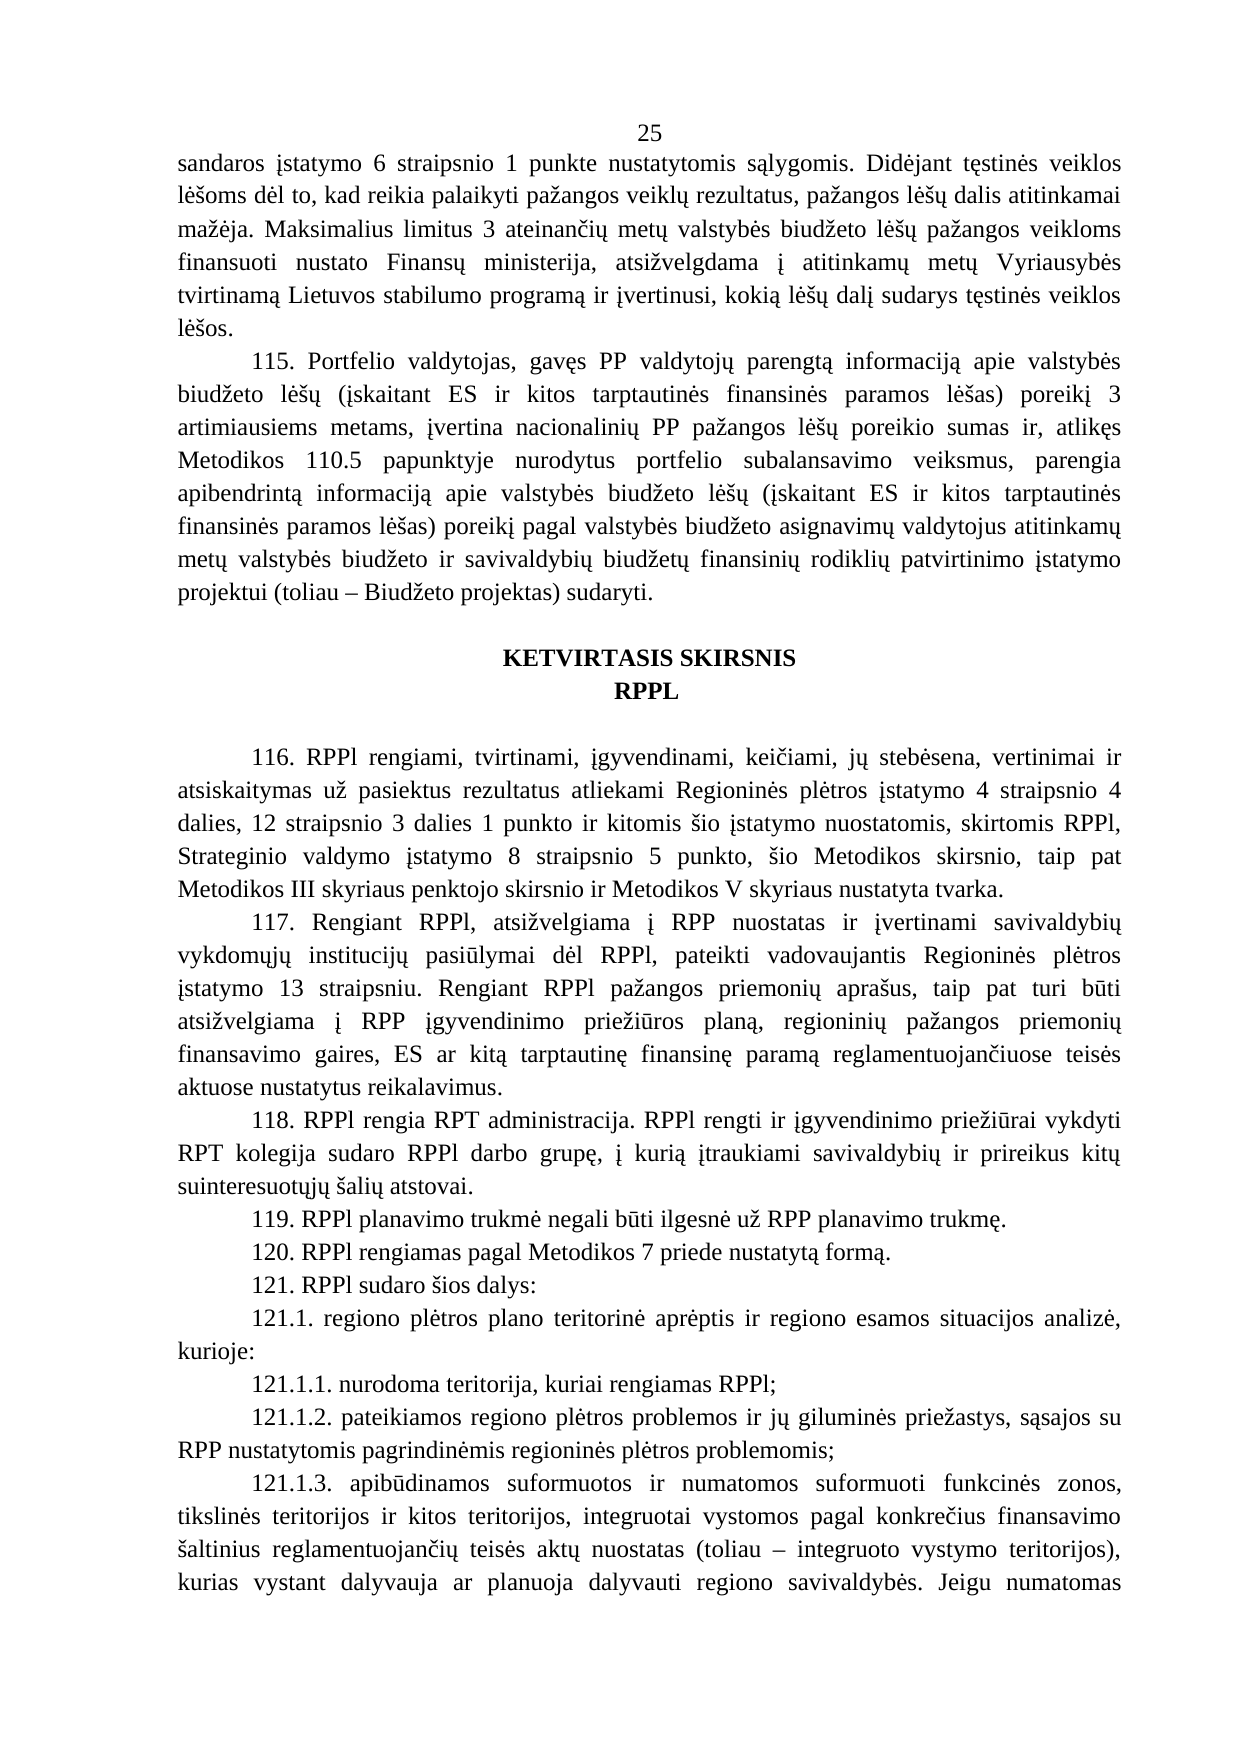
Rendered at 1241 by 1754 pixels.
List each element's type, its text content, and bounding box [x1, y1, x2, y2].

subtitle KETVIRTASIS SKIRSNIS [177, 643, 1122, 672]
text 121.1.2. pateikiamos regiono plėtros problemos ir jų giluminės priežastys, sąsajos su RPP nustatytomis pagrindinėmis regioninės plėtros problemomis; [177, 1402, 1122, 1464]
text sandaros įstatymo 6 straipsnio 1 punkte nustatytomis sąlygomis. Didėjant tęstinės veiklos lėšoms dėl to, kad reikia palaikyti pažangos veiklų rezultatus, pažangos lėšų dalis atitinkamai mažėja. Maksimalius limitus 3 ateinančių metų valstybės biudžeto lėšų pažangos veikloms finansuoti nustato Finansų ministerija, atsižvelgdama į atitinkamų metų Vyriausybės tvirtinamą Lietuvos stabilumo programą ir įvertinusi, kokią lėšų dalį sudarys tęstinės veiklos lėšos. [177, 148, 1122, 341]
text 116. RPPl rengiami, tvirtinami, įgyvendinami, keičiami, jų stebėsena, vertinimai ir atsiskaitymas už pasiektus rezultatus atliekami Regioninės plėtros įstatymo 4 straipsnio 4 dalies, 12 straipsnio 3 dalies 1 punkto ir kitomis šio įstatymo nuostatomis, skirtomis RPPl, Strateginio valdymo įstatymo 8 straipsnio 5 punkto, šio Metodikos skirsnio, taip pat Metodikos III skyriaus penktojo skirsnio ir Metodikos V skyriaus nustatyta tvarka. [177, 742, 1122, 903]
text 121.1.1. nurodoma teritorija, kuriai rengiamas RPPl; [177, 1369, 1122, 1398]
text 118. RPPl rengia RPT administracija. RPPl rengti ir įgyvendinimo priežiūrai vykdyti RPT kolegija sudaro RPPl darbo grupę, į kurią įtraukiami savivaldybių ir prireikus kitų suinteresuotųjų šalių atstovai. [177, 1105, 1122, 1200]
text 115. Portfelio valdytojas, gavęs PP valdytojų parengtą informaciją apie valstybės biudžeto lėšų (įskaitant ES ir kitos tarptautinės finansinės paramos lėšas) poreikį 3 artimiausiems metams, įvertina nacionalinių PP pažangos lėšų poreikio sumas ir, atlikęs Metodikos 110.5 papunktyje nurodytus portfelio subalansavimo veiksmus, parengia apibendrintą informaciją apie valstybės biudžeto lėšų (įskaitant ES ir kitos tarptautinės finansinės paramos lėšas) poreikį pagal valstybės biudžeto asignavimų valdytojus atitinkamų metų valstybės biudžeto ir savivaldybių biudžetų finansinių rodiklių patvirtinimo įstatymo projektui (toliau – Biudžeto projektas) sudaryti. [177, 346, 1122, 606]
text 121.1.3. apibūdinamos suformuotos ir numatomos suformuoti funkcinės zonos, tikslinės teritorijos ir kitos teritorijos, integruotai vystomos pagal konkrečius finansavimo šaltinius reglamentuojančių teisės aktų nuostatas (toliau – integruoto vystymo teritorijos), kurias vystant dalyvauja ar planuoja dalyvauti regiono savivaldybės. Jeigu numatomas [177, 1468, 1122, 1596]
text 117. Rengiant RPPl, atsižvelgiama į RPP nuostatas ir įvertinami savivaldybių vykdomųjų institucijų pasiūlymai dėl RPPl, pateikti vadovaujantis Regioninės plėtros įstatymo 13 straipsniu. Rengiant RPPl pažangos priemonių aprašus, taip pat turi būti atsižvelgiama į RPP įgyvendinimo priežiūros planą, regioninių pažangos priemonių finansavimo gaires, ES ar kitą tarptautinę finansinę paramą reglamentuojančiuose teisės aktuose nustatytus reikalavimus. [177, 907, 1122, 1101]
text RPPL [177, 676, 1122, 705]
text 121.1. regiono plėtros plano teritorinė aprėptis ir regiono esamos situacijos analizė, kurioje: [177, 1303, 1122, 1365]
text 121. RPPl sudaro šios dalys: [177, 1270, 1122, 1299]
text 119. RPPl planavimo trukmė negali būti ilgesnė už RPP planavimo trukmę. [177, 1204, 1122, 1233]
text 120. RPPl rengiamas pagal Metodikos 7 priede nustatytą formą. [177, 1237, 1122, 1266]
